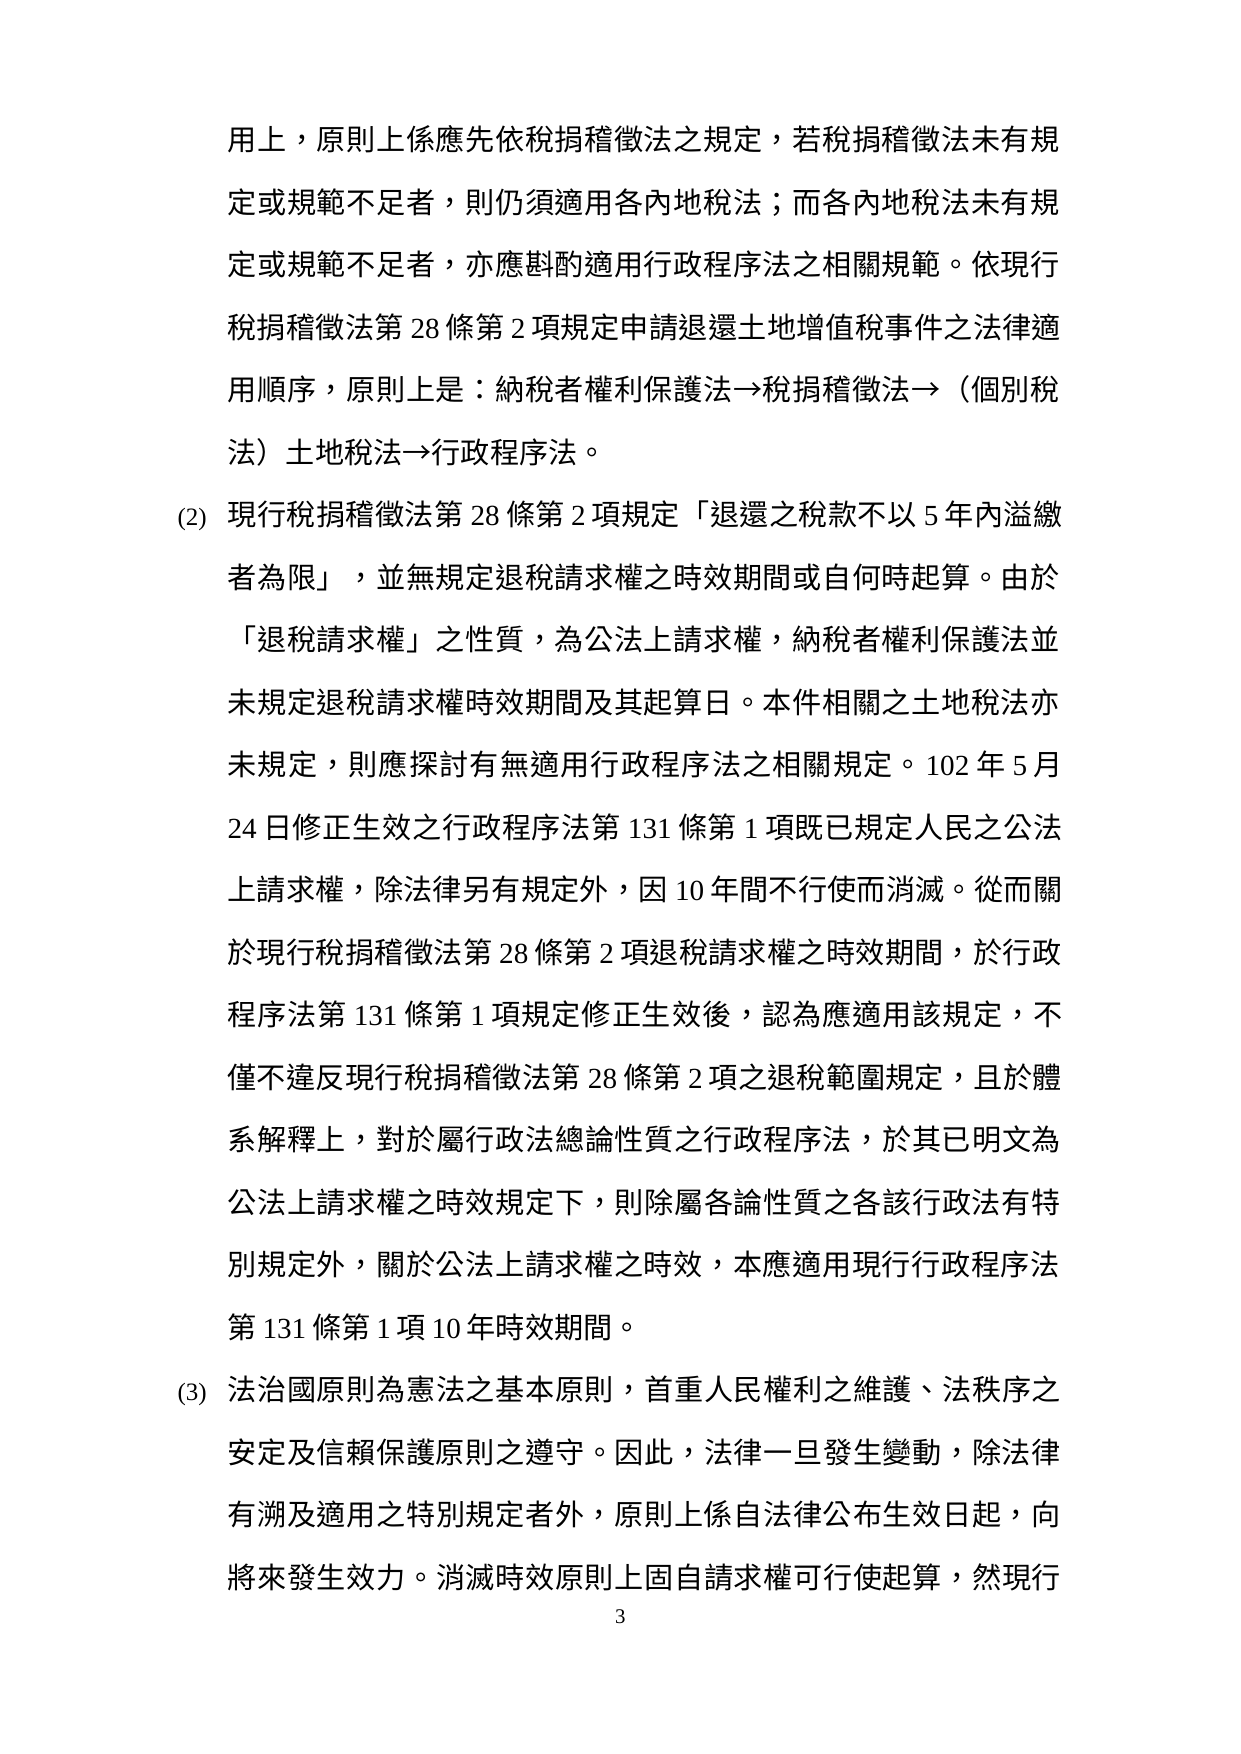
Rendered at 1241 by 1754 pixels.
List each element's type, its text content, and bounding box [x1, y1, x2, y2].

list 現行稅捐稽徵法第28條第2項規定「退還之稅款不以5年內溢繳者為限」，並無規定退稅請求權之時效期間或自何時起算。由於「退稅請求權」之性質，為公法上請求權，納稅者權利保護法並未規定退稅請求權時效期間及其起算日。本件相關之土地稅法亦未規定，則應探討有無適用行政程序法之相關規定。102年5月24日修正生效之行政程序法第131條第1項既已規定人民之公法上請求權，除法律另有規定外，因10年間不行使而消滅。從而關於現行稅捐稽徵法第28條第2項退稅請求權之時效期間，於行政程序法第131條第1項規定修正生效後，認為應適用該規定，不僅不違反現行稅捐稽徵法第28條第2項之退稅範圍規定，且於體系解釋上，對於屬行政法總論性質之行政程序法，於其已明文為公法上請求權之時效規定下，則除屬各論性質之各該行政法有特別規定外，關於公法上請求權之時效，本應適用現行行政程序法第131條第1項10年時效期間。 [177, 471, 1063, 1346]
list 用上，原則上係應先依稅捐稽徵法之規定，若稅捐稽徵法未有規定或規範不足者，則仍須適用各內地稅法；而各內地稅法未有規定或規範不足者，亦應斟酌適用行政程序法之相關規範。依現行稅捐稽徵法第28條第2項規定申請退還土地增值稅事件之法律適用順序，原則上是：納稅者權利保護法→稅捐稽徵法→（個別稅法）土地稅法→行政程序法。 [177, 96, 1063, 471]
list 法治國原則為憲法之基本原則，首重人民權利之維護、法秩序之安定及信賴保護原則之遵守。因此，法律一旦發生變動，除法律有溯及適用之特別規定者外，原則上係自法律公布生效日起，向將來發生效力。消滅時效原則上固自請求權可行使起算，然現行稅捐稽徵法第28條第2項規定，並無涉及退稅請求權之時效期間或自何時起算之規定，該條未規定時效期間，是因法律發生變動，經由屬行政法總論性質之現行行政程序法第131條第1項規定修正生效後之適用，始有規定特定時效期間，依現行行政程序法第131條第1項規定修正生效後，人民對行政機關之10年公法上請求權時效期間，始作為稅捐稽徵法第28條第2項退稅請求權之時效期間。惟於繼續性之法律事實具有可分性，則在新法（即現行行政程序法第131條第1項）變更舊法（即現行稅捐稽徵法第28條第2項）的時效規定情形，應分階段適用法律，不應引進所謂「不真正溯及生效」之理論，導致扭曲當事人間之合理利益狀態。 [177, 1346, 1063, 1596]
